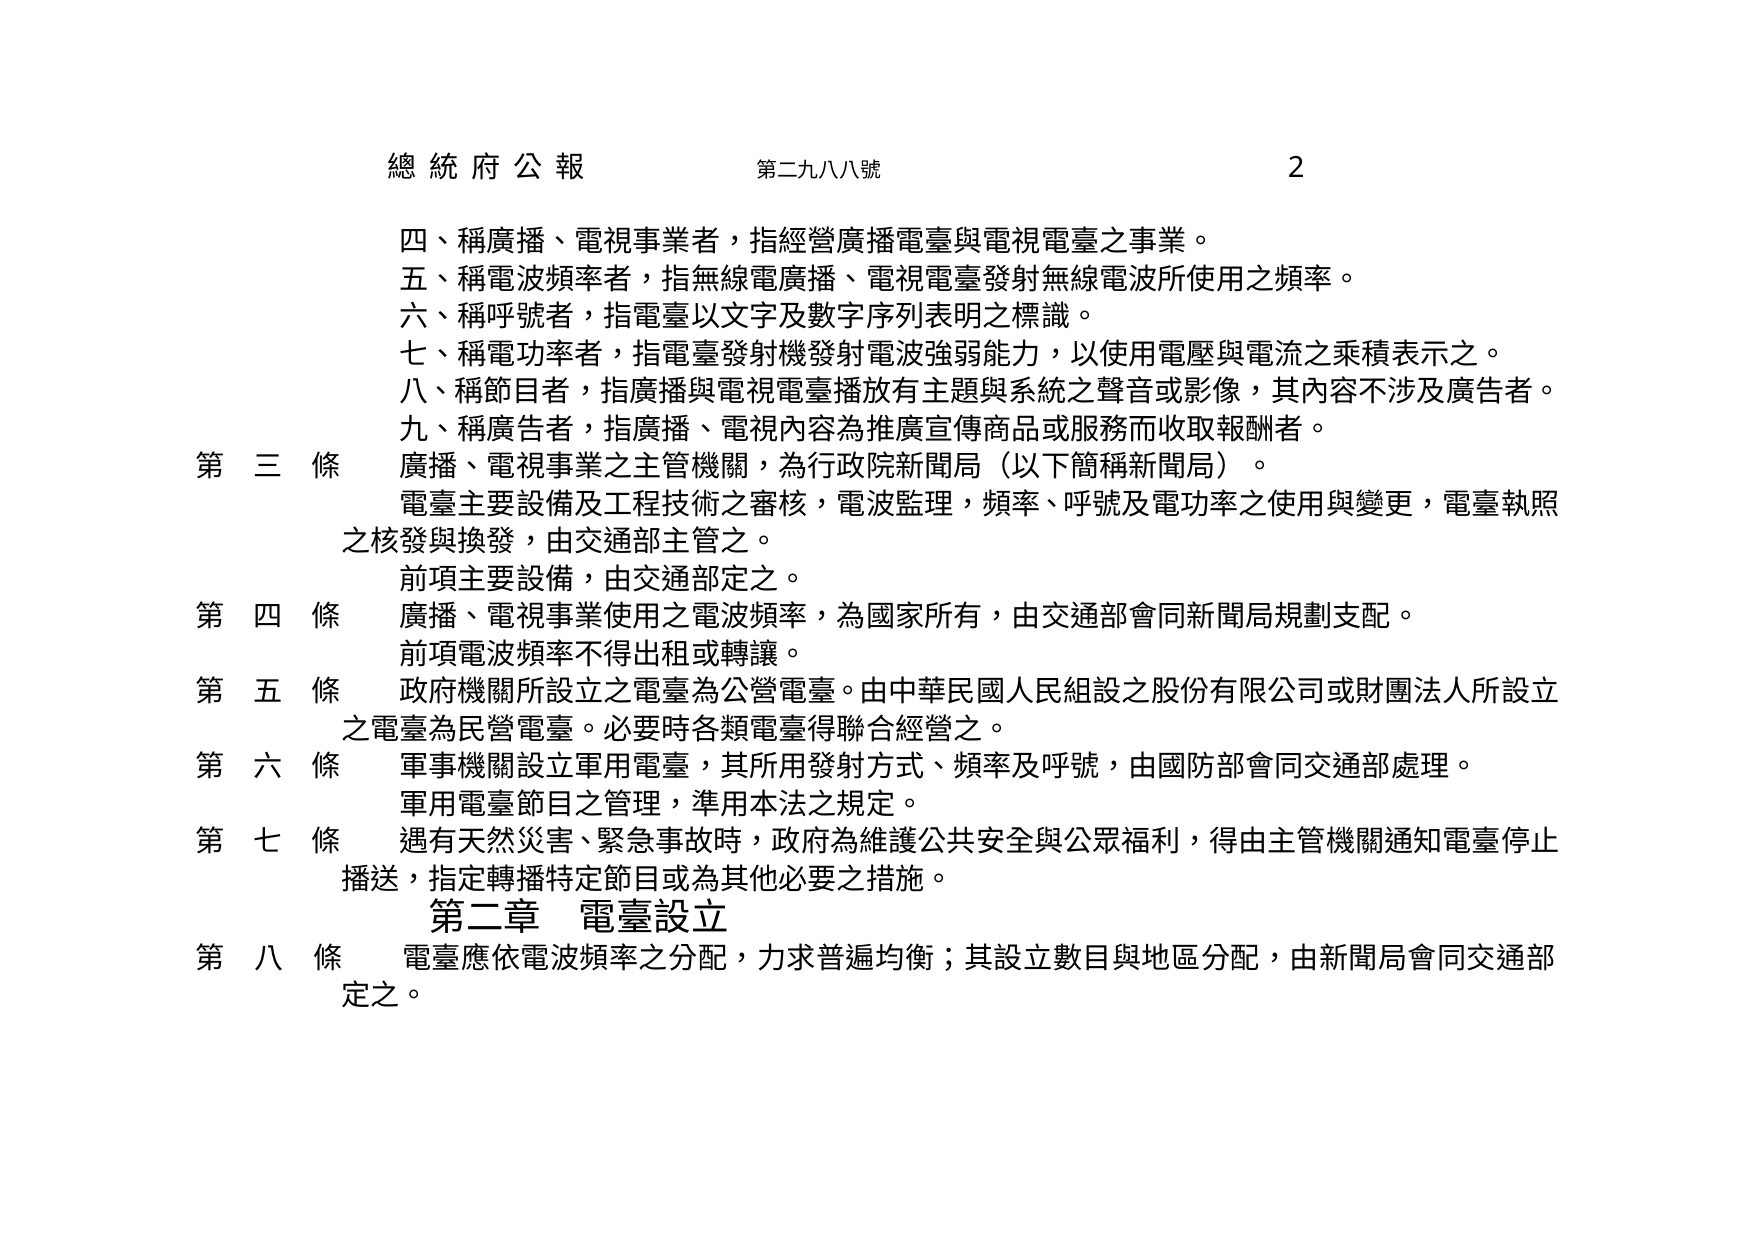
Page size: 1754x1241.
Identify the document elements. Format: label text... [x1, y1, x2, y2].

text 軍用電臺節目之管理，準用本法之規定。 [341, 784, 1559, 822]
text 電臺主要設備及工程技術之審核，電波監理，頻率、呼號及電功率之使用與變更，電臺執照之核發與換發，由交通部主管之。 [341, 484, 1559, 559]
text 九、稱廣告者，指廣播、電視內容為推廣宣傳商品或服務而收取報酬者。 [399, 409, 1559, 447]
text 六、稱呼號者，指電臺以文字及數字序列表明之標識。 [399, 297, 1559, 334]
text 七、稱電功率者，指電臺發射機發射電波強弱能力，以使用電壓與電流之乘積表示之。 [399, 334, 1559, 372]
text 第二章 電臺設立 [428, 897, 1559, 938]
text 前項主要設備，由交通部定之。 [341, 559, 1559, 597]
text 第 八 條 電臺應依電波頻率之分配，力求普遍均衡；其設立數目與地區分配，由新聞局會同交通部定之。 [195, 938, 1559, 1013]
text 第 六 條 軍事機關設立軍用電臺，其所用發射方式、頻率及呼號，由國防部會同交通部處理。 [195, 747, 1559, 784]
text 前項電波頻率不得出租或轉讓。 [341, 634, 1559, 672]
text 八、稱節目者，指廣播與電視電臺播放有主題與系統之聲音或影像，其內容不涉及廣告者。 [399, 372, 1559, 409]
text 第 五 條 政府機關所設立之電臺為公營電臺。由中華民國人民組設之股份有限公司或財團法人所設立之電臺為民營電臺。必要時各類電臺得聯合經營之。 [195, 672, 1559, 747]
text 四、稱廣播、電視事業者，指經營廣播電臺與電視電臺之事業。 [399, 222, 1559, 259]
text 第 三 條 廣播、電視事業之主管機關，為行政院新聞局（以下簡稱新聞局）。 [195, 447, 1559, 484]
text 第 七 條 遇有天然災害、緊急事故時，政府為維護公共安全與公眾福利，得由主管機關通知電臺停止播送，指定轉播特定節目或為其他必要之措施。 [195, 822, 1559, 897]
text 第 四 條 廣播、電視事業使用之電波頻率，為國家所有，由交通部會同新聞局規劃支配。 [195, 597, 1559, 634]
text 五、稱電波頻率者，指無線電廣播、電視電臺發射無線電波所使用之頻率。 [399, 259, 1559, 297]
